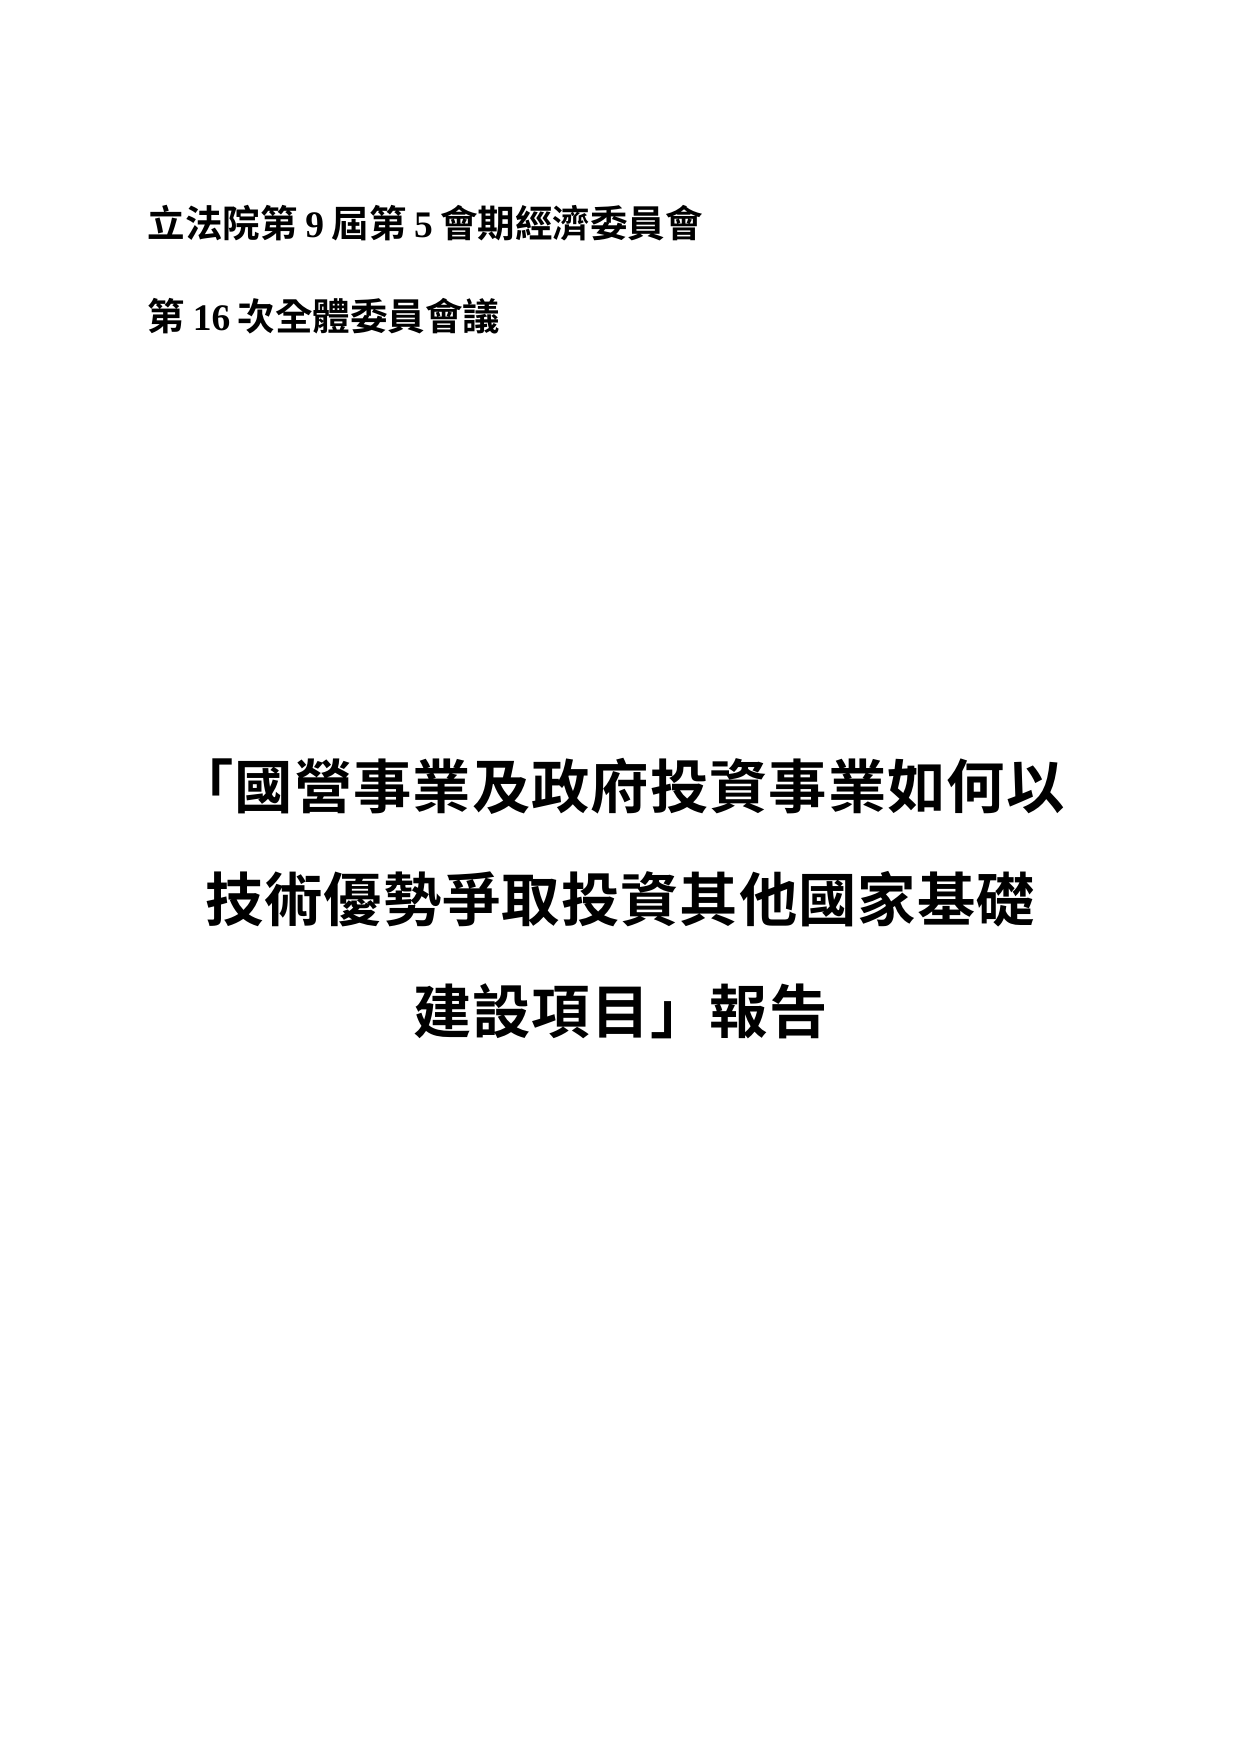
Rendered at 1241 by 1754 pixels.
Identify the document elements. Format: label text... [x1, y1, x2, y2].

text 技術優勢爭取投資其他國家基礎 [148, 839, 1092, 952]
text 「國營事業及政府投資事業如何以 [148, 727, 1092, 839]
text 立法院第9屆第5會期經濟委員會 [148, 183, 1092, 258]
text 建設項目」報告 [148, 952, 1092, 1064]
text 第16次全體委員會議 [148, 277, 1092, 352]
